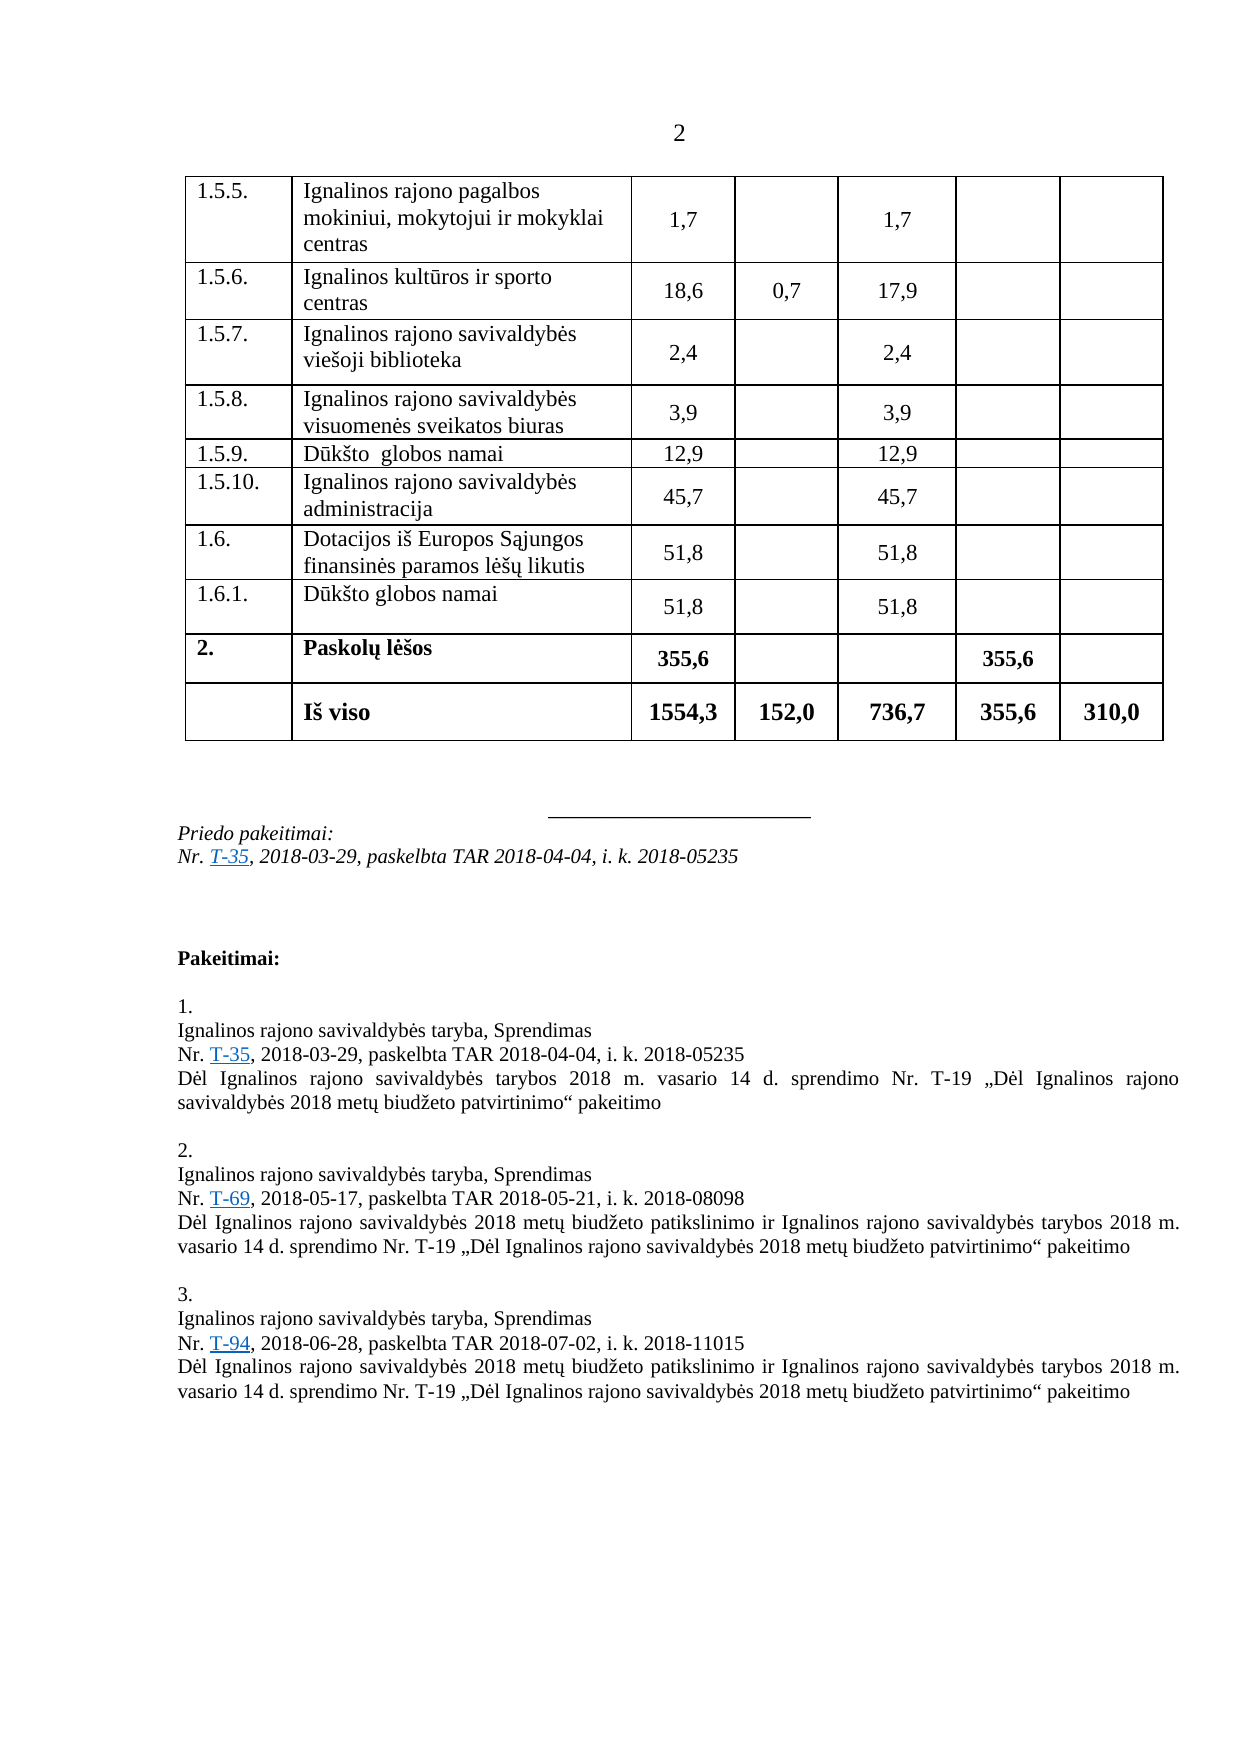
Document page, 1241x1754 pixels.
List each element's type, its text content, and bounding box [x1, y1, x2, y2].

text Nr. T-35, 2018-03-29, paskelbta TAR 2018-04-04, i. k. 2018-05235 [177, 844, 1181, 868]
text 1. [177, 993, 1181, 1018]
text Dėl Ignalinos rajono savivaldybės tarybos 2018 m. vasario 14 d. sprendimo Nr. T-19 „Dėl Ignalinos rajono savivaldybės 2018 metų biudžeto patvirtinimo“ pakeitimo [177, 1066, 1181, 1114]
table_cell Iš viso [293, 684, 631, 740]
table_cell 1.6. [186, 526, 291, 578]
table_cell 1.5.5. [186, 177, 291, 261]
table_cell Dūkšto globos namai [293, 440, 631, 467]
table_cell Ignalinos rajono pagalbos mokiniui, mokytojui ir mokyklai centras [293, 177, 631, 261]
table_cell [736, 468, 837, 524]
table_cell 12,9 [632, 440, 734, 467]
table_cell [957, 320, 1059, 384]
table_cell 51,8 [839, 580, 955, 633]
text Pakeitimai: [177, 945, 1181, 969]
table_cell Ignalinos kultūros ir sporto centras [293, 263, 631, 319]
table_cell [736, 580, 837, 633]
table_cell 355,6 [957, 684, 1059, 740]
text 3. [177, 1282, 1181, 1306]
text Priedo pakeitimai: [177, 820, 1181, 844]
text _____________________ [177, 792, 1181, 820]
table_cell 1,7 [839, 177, 955, 261]
table_cell 51,8 [632, 580, 734, 633]
table_cell 1.5.7. [186, 320, 291, 384]
table_cell Dotacijos iš Europos Sąjungos finansinės paramos lėšų likutis [293, 526, 631, 578]
table_cell [839, 635, 955, 682]
table_cell [957, 386, 1059, 438]
table_cell 1.5.10. [186, 468, 291, 524]
table_cell Dūkšto globos namai [293, 580, 631, 633]
table_cell 1,7 [632, 177, 734, 261]
table_cell 18,6 [632, 263, 734, 319]
table_cell 355,6 [632, 635, 734, 682]
table_cell [957, 440, 1059, 467]
table_cell 3,9 [839, 386, 955, 438]
table_cell 45,7 [839, 468, 955, 524]
table_cell [186, 684, 291, 740]
table_cell [957, 468, 1059, 524]
table_cell Paskolų lėšos [293, 635, 631, 682]
table_cell [736, 440, 837, 467]
table_cell 12,9 [839, 440, 955, 467]
table_cell [1061, 177, 1162, 261]
table_cell 1.6.1. [186, 580, 291, 633]
table_cell 355,6 [957, 635, 1059, 682]
table_cell 1.5.8. [186, 386, 291, 438]
table_cell 1.5.9. [186, 440, 291, 467]
table_cell [1061, 440, 1162, 467]
text Dėl Ignalinos rajono savivaldybės 2018 metų biudžeto patikslinimo ir Ignalinos rajono savivaldybės tarybos 2018 m. vasario 14 d. sprendimo Nr. T-19 „Dėl Ignalinos rajono savivaldybės 2018 metų biudžeto patvirtinimo“ pakeitimo [177, 1210, 1181, 1258]
table_cell Ignalinos rajono savivaldybės visuomenės sveikatos biuras [293, 386, 631, 438]
table_cell [1061, 386, 1162, 438]
text Dėl Ignalinos rajono savivaldybės 2018 metų biudžeto patikslinimo ir Ignalinos rajono savivaldybės tarybos 2018 m. vasario 14 d. sprendimo Nr. T-19 „Dėl Ignalinos rajono savivaldybės 2018 metų biudžeto patvirtinimo“ pakeitimo [177, 1354, 1181, 1403]
table_cell [957, 526, 1059, 578]
table_cell [1061, 263, 1162, 319]
text Ignalinos rajono savivaldybės taryba, Sprendimas [177, 1018, 1181, 1042]
table_cell [1061, 526, 1162, 578]
text Ignalinos rajono savivaldybės taryba, Sprendimas [177, 1306, 1181, 1330]
table_cell 51,8 [839, 526, 955, 578]
table_cell 0,7 [736, 263, 837, 319]
table_cell [1061, 320, 1162, 384]
text Nr. T-35, 2018-03-29, paskelbta TAR 2018-04-04, i. k. 2018-05235 [177, 1042, 1181, 1066]
table_cell [736, 526, 837, 578]
table_cell [736, 635, 837, 682]
table_cell [957, 580, 1059, 633]
table_cell 2,4 [839, 320, 955, 384]
table_cell 736,7 [839, 684, 955, 740]
table_cell [1061, 635, 1162, 682]
table_cell [1061, 468, 1162, 524]
table_cell Ignalinos rajono savivaldybės viešoji biblioteka [293, 320, 631, 384]
table_cell 2,4 [632, 320, 734, 384]
table_cell [736, 320, 837, 384]
table_cell Ignalinos rajono savivaldybės administracija [293, 468, 631, 524]
table_cell [957, 263, 1059, 319]
table_cell 1554,3 [632, 684, 734, 740]
table_cell 45,7 [632, 468, 734, 524]
text Nr. T-94, 2018-06-28, paskelbta TAR 2018-07-02, i. k. 2018-11015 [177, 1330, 1181, 1354]
table_cell 51,8 [632, 526, 734, 578]
table_cell 1.5.6. [186, 263, 291, 319]
text Ignalinos rajono savivaldybės taryba, Sprendimas [177, 1162, 1181, 1186]
table_cell 2. [186, 635, 291, 682]
table_cell [736, 386, 837, 438]
table_cell 152,0 [736, 684, 837, 740]
table_cell 310,0 [1061, 684, 1162, 740]
table_cell [957, 177, 1059, 261]
table_cell 17,9 [839, 263, 955, 319]
text Nr. T-69, 2018-05-17, paskelbta TAR 2018-05-21, i. k. 2018-08098 [177, 1186, 1181, 1210]
table_cell [1061, 580, 1162, 633]
table_cell [736, 177, 837, 261]
text 2. [177, 1138, 1181, 1162]
table_cell 3,9 [632, 386, 734, 438]
